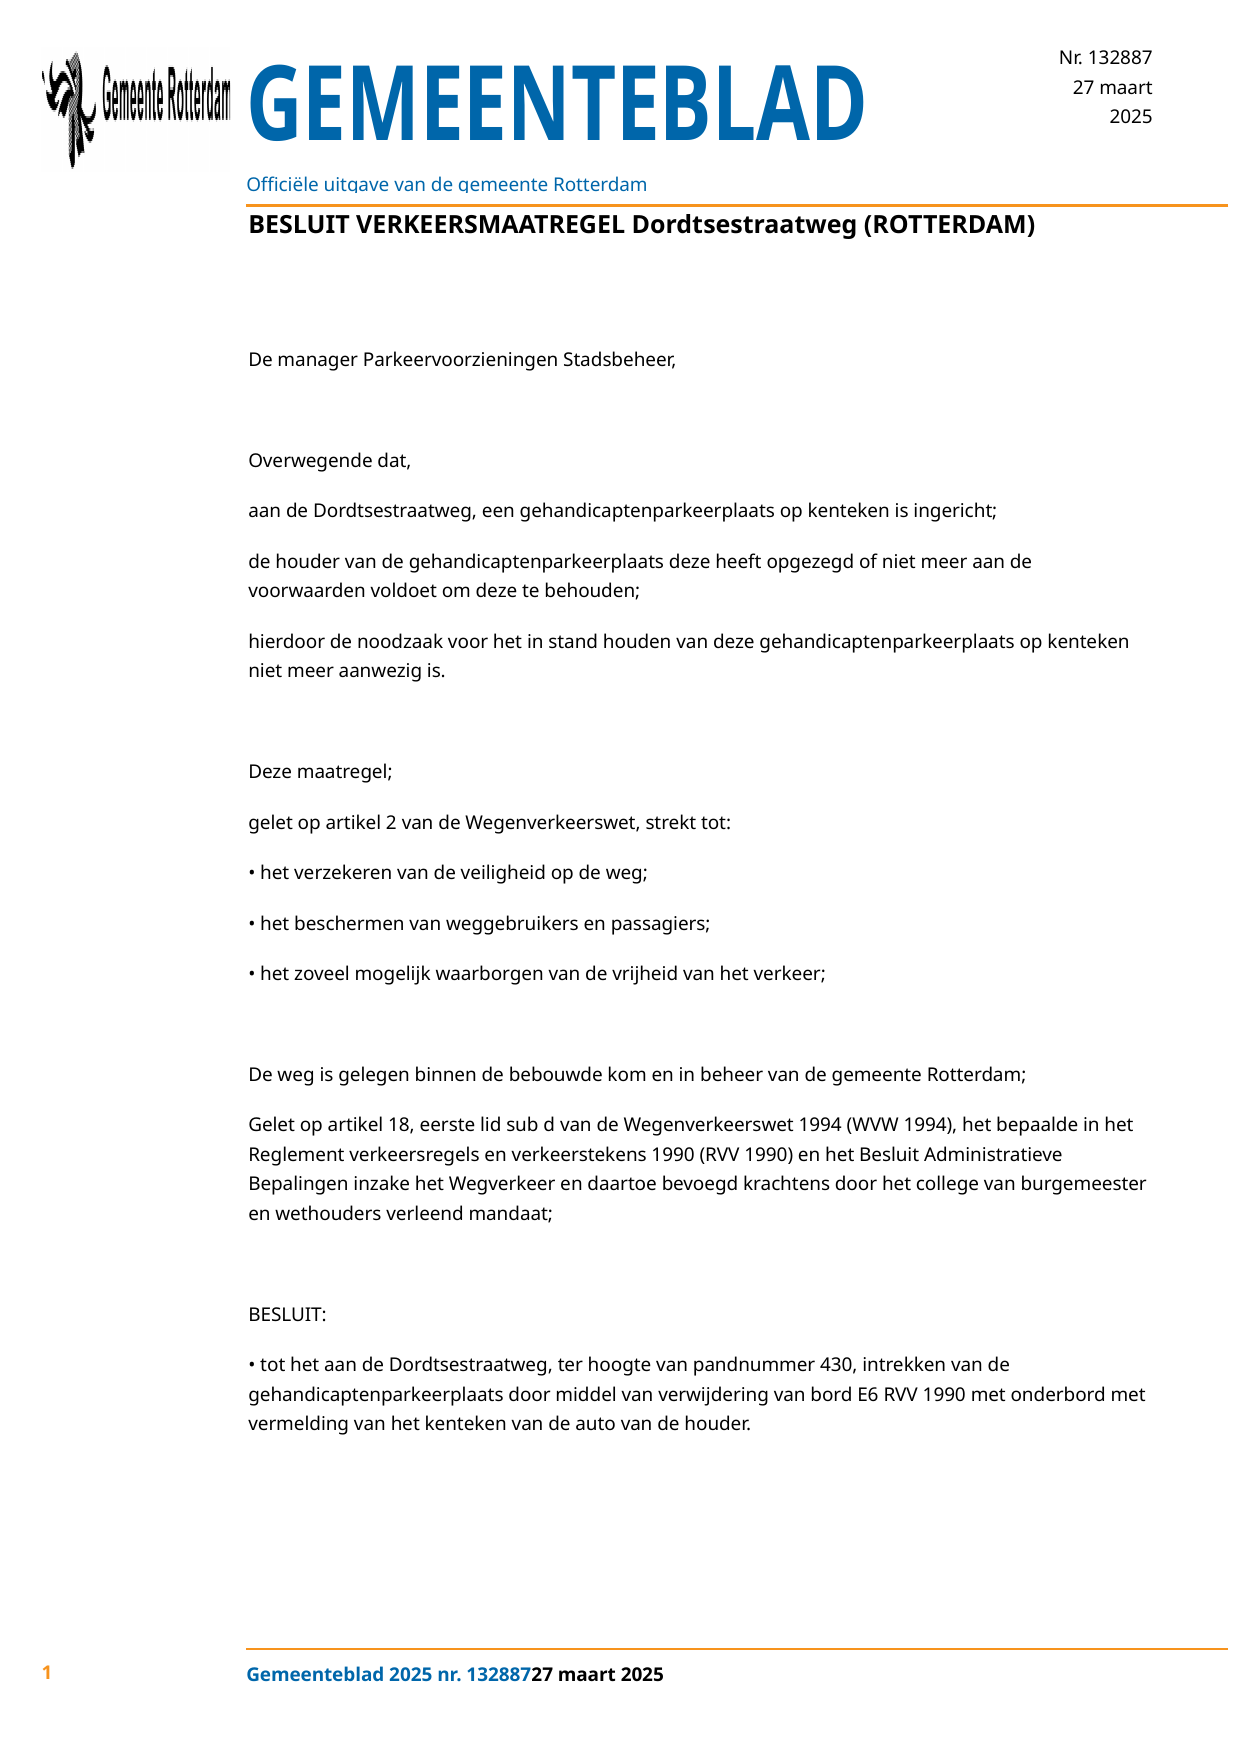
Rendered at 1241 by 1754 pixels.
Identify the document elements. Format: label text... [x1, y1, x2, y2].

text Deze maatregel; [248, 758, 1152, 784]
text de houder van de gehandicaptenparkeerplaats deze heeft opgezegd of niet meer aan de voorwaarden voldoet om deze te behouden; [248, 548, 1152, 603]
text Overwegende dat, [248, 447, 1152, 473]
text BESLUIT VERKEERSMAATREGEL Dordtsestraatweg (ROTTERDAM) [248, 207, 1152, 241]
picture [41, 47, 231, 172]
text Gelet op artikel 18, eerste lid sub d van de Wegenverkeerswet 1994 (WVW 1994), het bepaalde in het Reglement verkeersregels en verkeerstekens 1990 (RVV 1990) en het Besluit Administratieve Bepalingen inzake het Wegverkeer en daartoe bevoegd krachtens door het college van burgemeester en wethouders verleend mandaat; [248, 1111, 1152, 1226]
text • het beschermen van weggebruikers en passagiers; [248, 910, 1152, 936]
text hierdoor de noodzaak voor het in stand houden van deze gehandicaptenparkeerplaats op kenteken niet meer aanwezig is. [248, 628, 1152, 683]
text De weg is gelegen binnen de bebouwde kom en in beheer van de gemeente Rotterdam; [248, 1061, 1152, 1087]
text • het zoveel mogelijk waarborgen van de vrijheid van het verkeer; [248, 960, 1152, 986]
text aan de Dordtsestraatweg, een gehandicaptenparkeerplaats op kenteken is ingericht; [248, 498, 1152, 523]
text BESLUIT: [248, 1301, 1152, 1327]
text • het verzekeren van de veiligheid op de weg; [248, 859, 1152, 885]
text • tot het aan de Dordtsestraatweg, ter hoogte van pandnummer 430, intrekken van de gehandicaptenparkeerplaats door middel van verwijdering van bord E6 RVV 1990 met onderbord met vermelding van het kenteken van de auto van de houder. [248, 1351, 1152, 1436]
text gelet op artikel 2 van de Wegenverkeerswet, strekt tot: [248, 809, 1152, 835]
text De manager Parkeervoorzieningen Stadsbeheer, [248, 346, 1152, 372]
